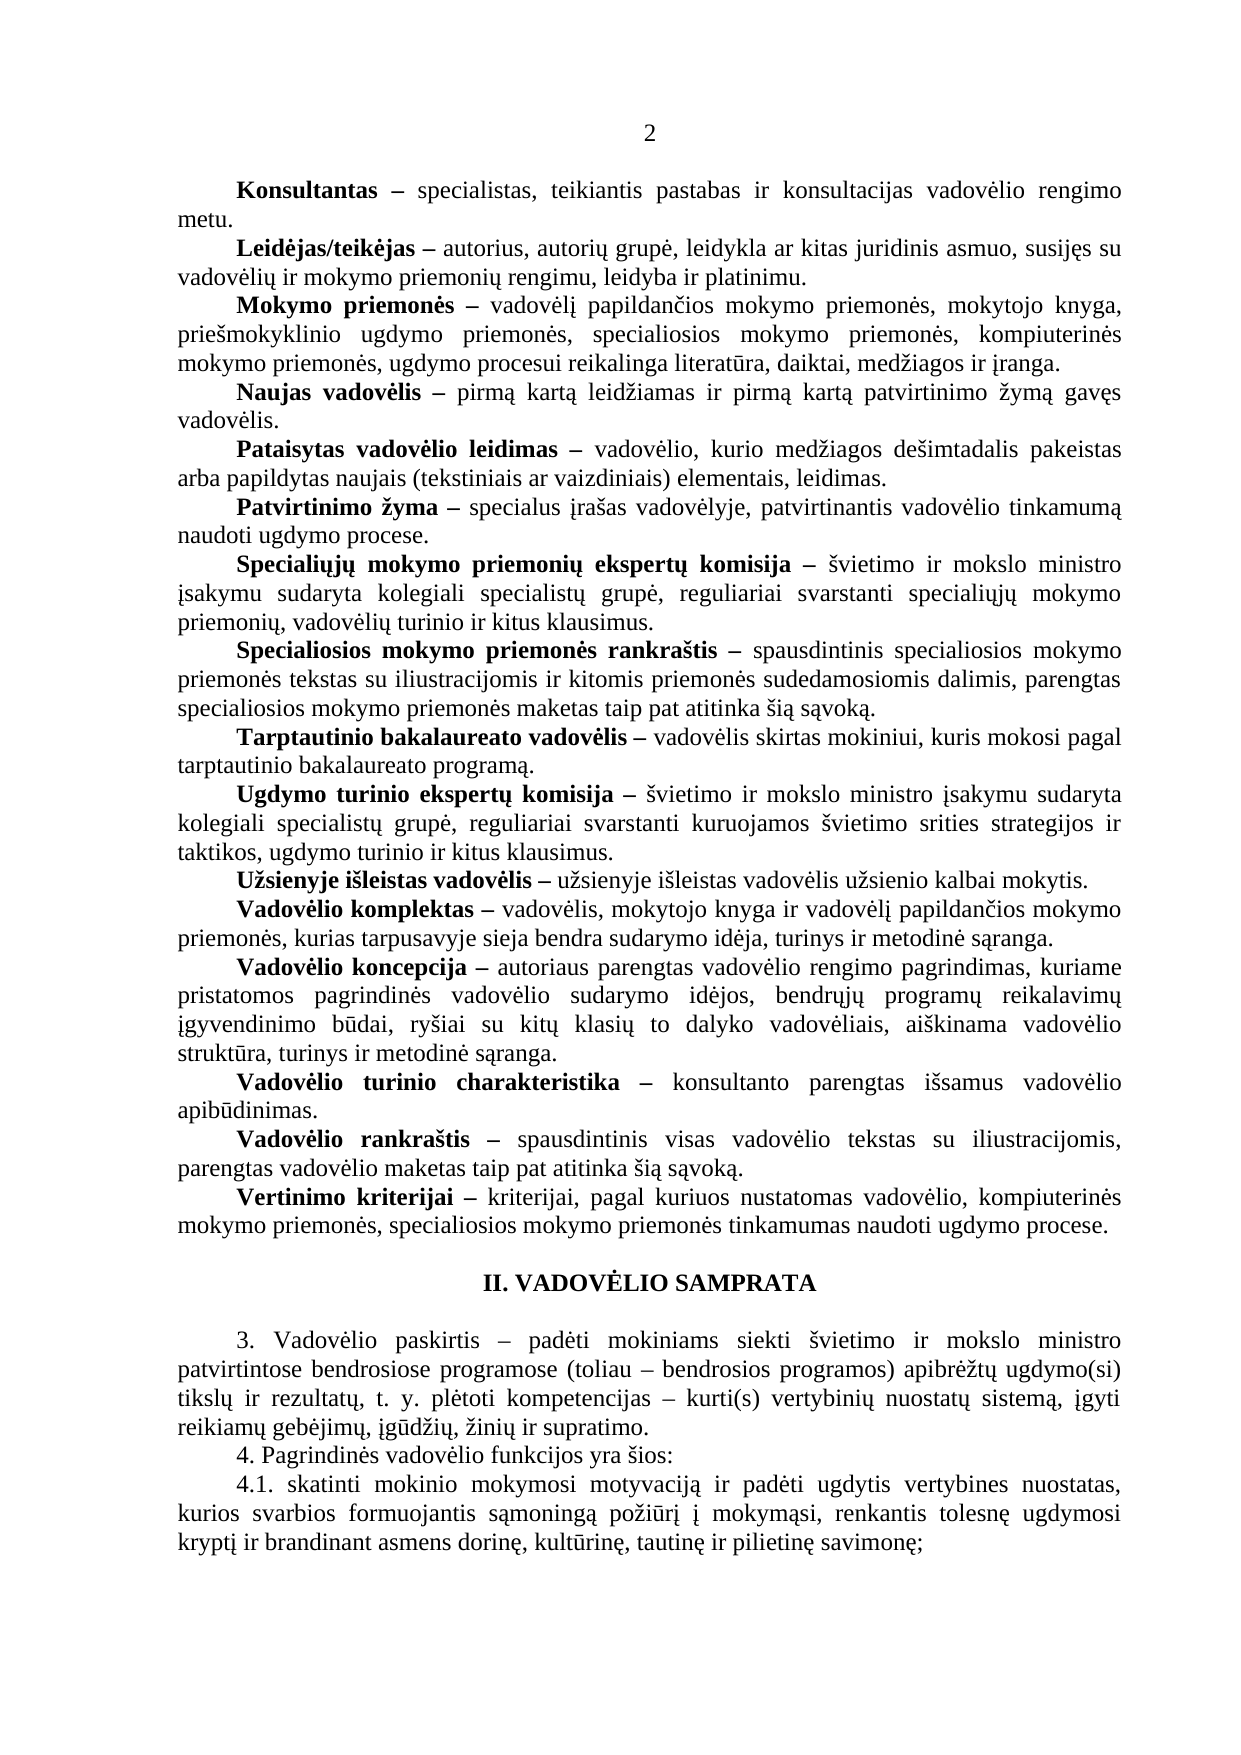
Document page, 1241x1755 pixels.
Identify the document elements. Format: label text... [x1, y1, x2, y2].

text Ugdymo turinio ekspertų komisija – švietimo ir mokslo ministro įsakymu sudaryta kolegiali specialistų grupė, reguliariai svarstanti kuruojamos švietimo srities strategijos ir taktikos, ugdymo turinio ir kitus klausimus. [177, 779, 1122, 866]
text Naujas vadovėlis – pirmą kartą leidžiamas ir pirmą kartą patvirtinimo žymą gavęs vadovėlis. [177, 377, 1122, 434]
text Vadovėlio rankraštis – spausdintinis visas vadovėlio tekstas su iliustracijomis, parengtas vadovėlio maketas taip pat atitinka šią sąvoką. [177, 1124, 1122, 1182]
text Pataisytas vadovėlio leidimas – vadovėlio, kurio medžiagos dešimtadalis pakeistas arba papildytas naujais (tekstiniais ar vaizdiniais) elementais, leidimas. [177, 434, 1122, 492]
text Konsultantas – specialistas, teikiantis pastabas ir konsultacijas vadovėlio rengimo metu. [177, 176, 1122, 233]
text Specialiųjų mokymo priemonių ekspertų komisija – švietimo ir mokslo ministro įsakymu sudaryta kolegiali specialistų grupė, reguliariai svarstanti specialiųjų mokymo priemonių, vadovėlių turinio ir kitus klausimus. [177, 549, 1122, 636]
text Vertinimo kriterijai – kriterijai, pagal kuriuos nustatomas vadovėlio, kompiuterinės mokymo priemonės, specialiosios mokymo priemonės tinkamumas naudoti ugdymo procese. [177, 1182, 1122, 1239]
text Specialiosios mokymo priemonės rankraštis – spausdintinis specialiosios mokymo priemonės tekstas su iliustracijomis ir kitomis priemonės sudedamosiomis dalimis, parengtas specialiosios mokymo priemonės maketas taip pat atitinka šią sąvoką. [177, 636, 1122, 722]
text Mokymo priemonės – vadovėlį papildančios mokymo priemonės, mokytojo knyga, priešmokyklinio ugdymo priemonės, specialiosios mokymo priemonės, kompiuterinės mokymo priemonės, ugdymo procesui reikalinga literatūra, daiktai, medžiagos ir įranga. [177, 291, 1122, 377]
text Vadovėlio komplektas – vadovėlis, mokytojo knyga ir vadovėlį papildančios mokymo priemonės, kurias tarpusavyje sieja bendra sudarymo idėja, turinys ir metodinė sąranga. [177, 894, 1122, 952]
text 4.1. skatinti mokinio mokymosi motyvaciją ir padėti ugdytis vertybines nuostatas, kurios svarbios formuojantis sąmoningą požiūrį į mokymąsi, renkantis tolesnę ugdymosi kryptį ir brandinant asmens dorinę, kultūrinę, tautinę ir pilietinę savimonę; [177, 1469, 1122, 1556]
text Vadovėlio turinio charakteristika – konsultanto parengtas išsamus vadovėlio apibūdinimas. [177, 1067, 1122, 1124]
text Užsienyje išleistas vadovėlis – užsienyje išleistas vadovėlis užsienio kalbai mokytis. [177, 866, 1122, 894]
text 3. Vadovėlio paskirtis – padėti mokiniams siekti švietimo ir mokslo ministro patvirtintose bendrosiose programose (toliau – bendrosios programos) apibrėžtų ugdymo(si) tikslų ir rezultatų, t. y. plėtoti kompetencijas – kurti(s) vertybinių nuostatų sistemą, įgyti reikiamų gebėjimų, įgūdžių, žinių ir supratimo. [177, 1326, 1122, 1441]
text II. VADOVĖLIO SAMPRATA [177, 1268, 1122, 1297]
text Leidėjas/teikėjas – autorius, autorių grupė, leidykla ar kitas juridinis asmuo, susijęs su vadovėlių ir mokymo priemonių rengimu, leidyba ir platinimu. [177, 233, 1122, 291]
text 4. Pagrindinės vadovėlio funkcijos yra šios: [177, 1441, 1122, 1469]
text Vadovėlio koncepcija – autoriaus parengtas vadovėlio rengimo pagrindimas, kuriame pristatomos pagrindinės vadovėlio sudarymo idėjos, bendrųjų programų reikalavimų įgyvendinimo būdai, ryšiai su kitų klasių to dalyko vadovėliais, aiškinama vadovėlio struktūra, turinys ir metodinė sąranga. [177, 952, 1122, 1067]
text Tarptautinio bakalaureato vadovėlis – vadovėlis skirtas mokiniui, kuris mokosi pagal tarptautinio bakalaureato programą. [177, 722, 1122, 779]
text Patvirtinimo žyma – specialus įrašas vadovėlyje, patvirtinantis vadovėlio tinkamumą naudoti ugdymo procese. [177, 492, 1122, 549]
